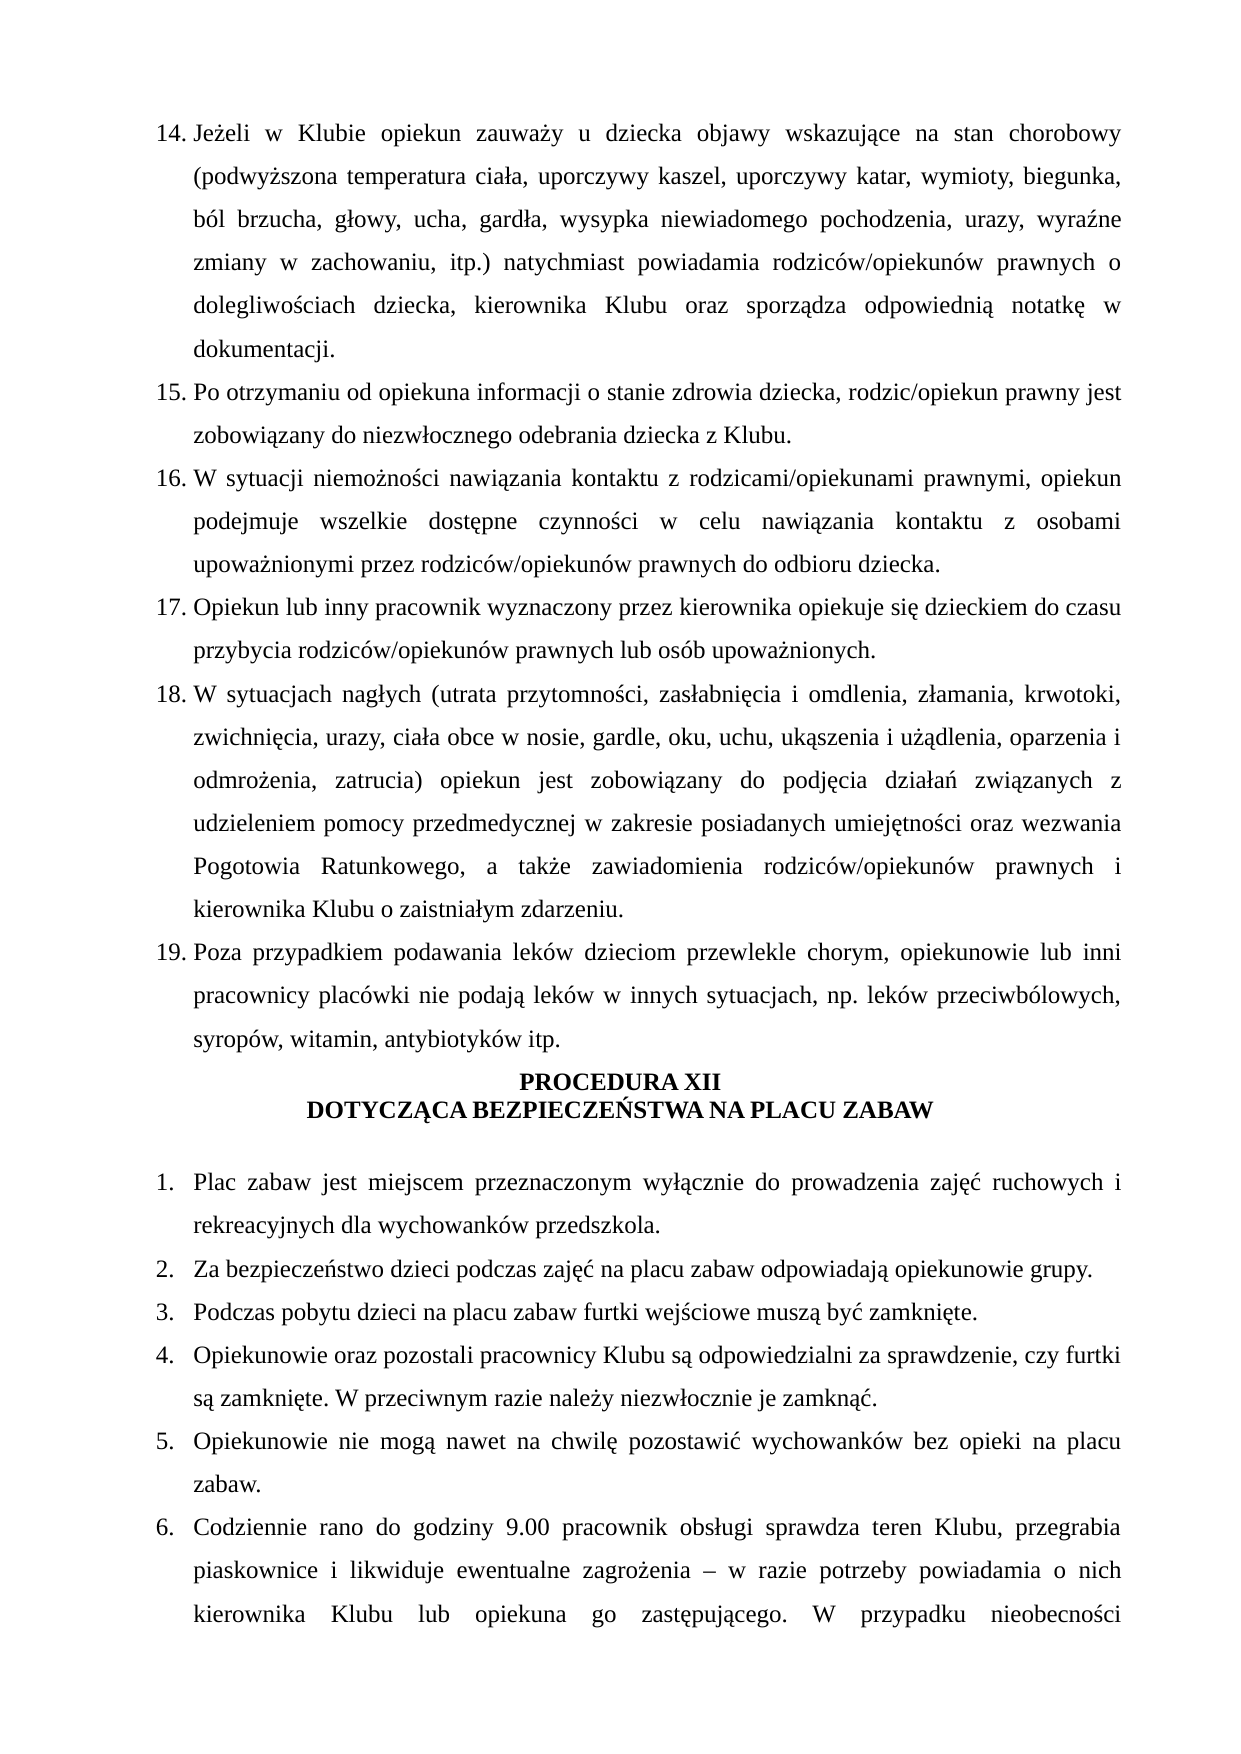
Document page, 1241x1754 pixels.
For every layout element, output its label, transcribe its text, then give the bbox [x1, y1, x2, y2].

list Poza przypadkiem podawania leków dzieciom przewlekle chorym, opiekunowie lub inni pracownicy placówki nie podają leków w innych sytuacjach, np. leków przeciwbólowych, syropów, witamin, antybiotyków itp. [156, 937, 1122, 1052]
list W sytuacjach nagłych (utrata przytomności, zasłabnięcia i omdlenia, złamania, krwotoki, zwichnięcia, urazy, ciała obce w nosie, gardle, oku, uchu, ukąszenia i użądlenia, oparzenia i odmrożenia, zatrucia) opiekun jest zobowiązany do podjęcia działań związanych z udzieleniem pomocy przedmedycznej w zakresie posiadanych umiejętności oraz wezwania Pogotowia Ratunkowego, a także zawiadomienia rodziców/opiekunów prawnych i kierownika Klubu o zaistniałym zdarzeniu. [156, 679, 1122, 923]
list Opiekun lub inny pracownik wyznaczony przez kierownika opiekuje się dzieckiem do czasu przybycia rodziców/opiekunów prawnych lub osób upoważnionych. [156, 592, 1122, 664]
list Plac zabaw jest miejscem przeznaczonym wyłącznie do prowadzenia zajęć ruchowych i rekreacyjnych dla wychowanków przedszkola. [156, 1167, 1122, 1239]
list W sytuacji niemożności nawiązania kontaktu z rodzicami/opiekunami prawnymi, opiekun podejmuje wszelkie dostępne czynności w celu nawiązania kontaktu z osobami upoważnionymi przez rodziców/opiekunów prawnych do odbioru dziecka. [156, 463, 1122, 578]
list Opiekunowie nie mogą nawet na chwilę pozostawić wychowanków bez opieki na placu zabaw. [156, 1426, 1122, 1498]
list Za bezpieczeństwo dzieci podczas zajęć na placu zabaw odpowiadają opiekunowie grupy. [156, 1254, 1122, 1282]
text PROCEDURA XII DOTYCZĄCA BEZPIECZEŃSTWA NA PLACU ZABAW [118, 1067, 1122, 1124]
list Podczas pobytu dzieci na placu zabaw furtki wejściowe muszą być zamknięte. [156, 1297, 1122, 1326]
list Jeżeli w Klubie opiekun zauważy u dziecka objawy wskazujące na stan chorobowy (podwyższona temperatura ciała, uporczywy kaszel, uporczywy katar, wymioty, biegunka, ból brzucha, głowy, ucha, gardła, wysypka niewiadomego pochodzenia, urazy, wyraźne zmiany w zachowaniu, itp.) natychmiast powiadamia rodziców/opiekunów prawnych o dolegliwościach dziecka, kierownika Klubu oraz sporządza odpowiednią notatkę w dokumentacji. [156, 118, 1122, 362]
list Po otrzymaniu od opiekuna informacji o stanie zdrowia dziecka, rodzic/opiekun prawny jest zobowiązany do niezwłocznego odebrania dziecka z Klubu. [156, 377, 1122, 449]
list Codziennie rano do godziny 9.00 pracownik obsługi sprawdza teren Klubu, przegrabia piaskownice i likwiduje ewentualne zagrożenia – w razie potrzeby powiadamia o nich kierownika Klubu lub opiekuna go zastępującego. W przypadku nieobecności [156, 1512, 1122, 1627]
list Opiekunowie oraz pozostali pracownicy Klubu są odpowiedzialni za sprawdzenie, czy furtki są zamknięte. W przeciwnym razie należy niezwłocznie je zamknąć. [156, 1340, 1122, 1412]
